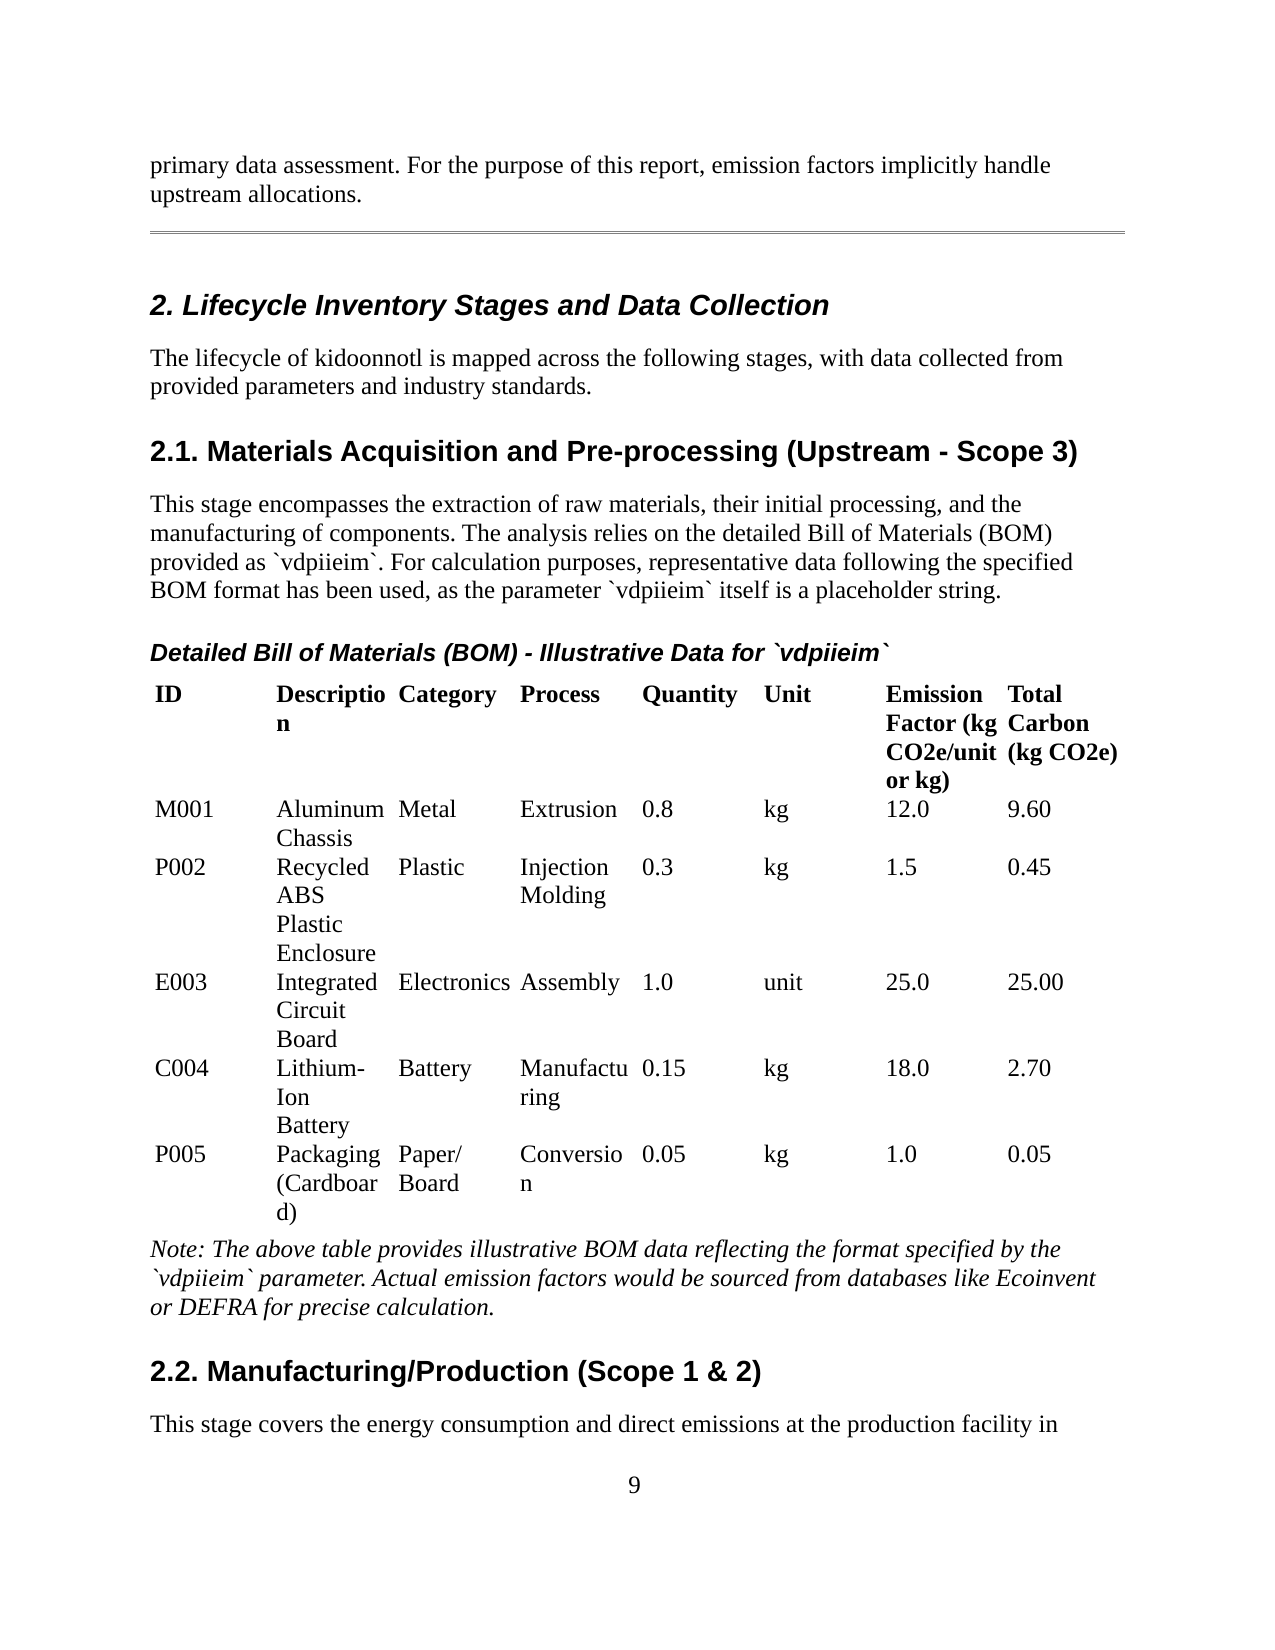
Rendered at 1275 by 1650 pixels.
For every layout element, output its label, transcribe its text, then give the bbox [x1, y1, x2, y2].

table_cell unit [759, 967, 881, 1053]
table_cell Integrated Circuit Board [272, 967, 394, 1053]
table_header Description [272, 679, 394, 794]
text Note: The above table provides illustrative BOM data reflecting the format specified by the `vdpiieim` parameter. Actual emission factors would be sourced from databases like Ecoinvent or DEFRA for precise calculation. [150, 1234, 1125, 1321]
text The lifecycle of kidoonnotl is mapped across the following stages, with data collected from provided parameters and industry standards. [150, 343, 1125, 400]
table_header Unit [759, 679, 881, 794]
text primary data assessment. For the purpose of this report, emission factors implicitly handle upstream allocations. [150, 150, 1125, 207]
table_cell 0.05 [638, 1139, 759, 1225]
table_cell 25.00 [1003, 967, 1125, 1053]
table_cell Paper/Board [394, 1139, 516, 1225]
table_cell 1.0 [638, 967, 759, 1053]
subtitle 2. Lifecycle Inventory Stages and Data Collection [150, 288, 1125, 321]
subtitle 2.2. Manufacturing/Production (Scope 1 & 2) [150, 1354, 1125, 1388]
table_cell Plastic [394, 852, 516, 967]
table_cell Conversion [516, 1139, 637, 1225]
table_cell Aluminum Chassis [272, 794, 394, 852]
table_cell 2.70 [1003, 1053, 1125, 1139]
table_cell 1.5 [881, 852, 1003, 967]
table_cell 0.05 [1003, 1139, 1125, 1225]
table_cell Metal [394, 794, 516, 852]
table_cell 0.15 [638, 1053, 759, 1139]
table_header Total Carbon (kg CO2e) [1003, 679, 1125, 794]
table_cell Electronics [394, 967, 516, 1053]
table_cell Lithium-Ion Battery [272, 1053, 394, 1139]
table_cell C004 [150, 1053, 272, 1139]
table_cell Injection Molding [516, 852, 637, 967]
table_header Process [516, 679, 637, 794]
table_cell kg [759, 852, 881, 967]
table_cell 25.0 [881, 967, 1003, 1053]
table_cell Assembly [516, 967, 637, 1053]
table_cell E003 [150, 967, 272, 1053]
table_cell Recycled ABS Plastic Enclosure [272, 852, 394, 967]
subtitle 2.1. Materials Acquisition and Pre-processing (Upstream - Scope 3) [150, 434, 1125, 468]
table_cell 0.3 [638, 852, 759, 967]
text This stage encompasses the extraction of raw materials, their initial processing, and the manufacturing of components. The analysis relies on the detailed Bill of Materials (BOM) provided as `vdpiieim`. For calculation purposes, representative data following the specified BOM format has been used, as the parameter `vdpiieim` itself is a placeholder string. [150, 489, 1125, 604]
table_cell 9.60 [1003, 794, 1125, 852]
table_cell kg [759, 794, 881, 852]
table_cell kg [759, 1139, 881, 1225]
table_cell 18.0 [881, 1053, 1003, 1139]
table_cell P002 [150, 852, 272, 967]
table_header Quantity [638, 679, 759, 794]
table_cell P005 [150, 1139, 272, 1225]
table_cell 0.8 [638, 794, 759, 852]
table_cell 12.0 [881, 794, 1003, 852]
table_cell Battery [394, 1053, 516, 1139]
table_cell Manufacturing [516, 1053, 637, 1139]
table_cell 0.45 [1003, 852, 1125, 967]
table_header Emission Factor (kg CO2e/unit or kg) [881, 679, 1003, 794]
text This stage covers the energy consumption and direct emissions at the production facility in [150, 1409, 1125, 1438]
table_cell M001 [150, 794, 272, 852]
table_header ID [150, 679, 272, 794]
table_header Category [394, 679, 516, 794]
subtitle Detailed Bill of Materials (BOM) - Illustrative Data for `vdpiieim` [150, 638, 1125, 667]
table_cell Packaging (Cardboard) [272, 1139, 394, 1225]
table_cell kg [759, 1053, 881, 1139]
table_cell 1.0 [881, 1139, 1003, 1225]
table_cell Extrusion [516, 794, 637, 852]
